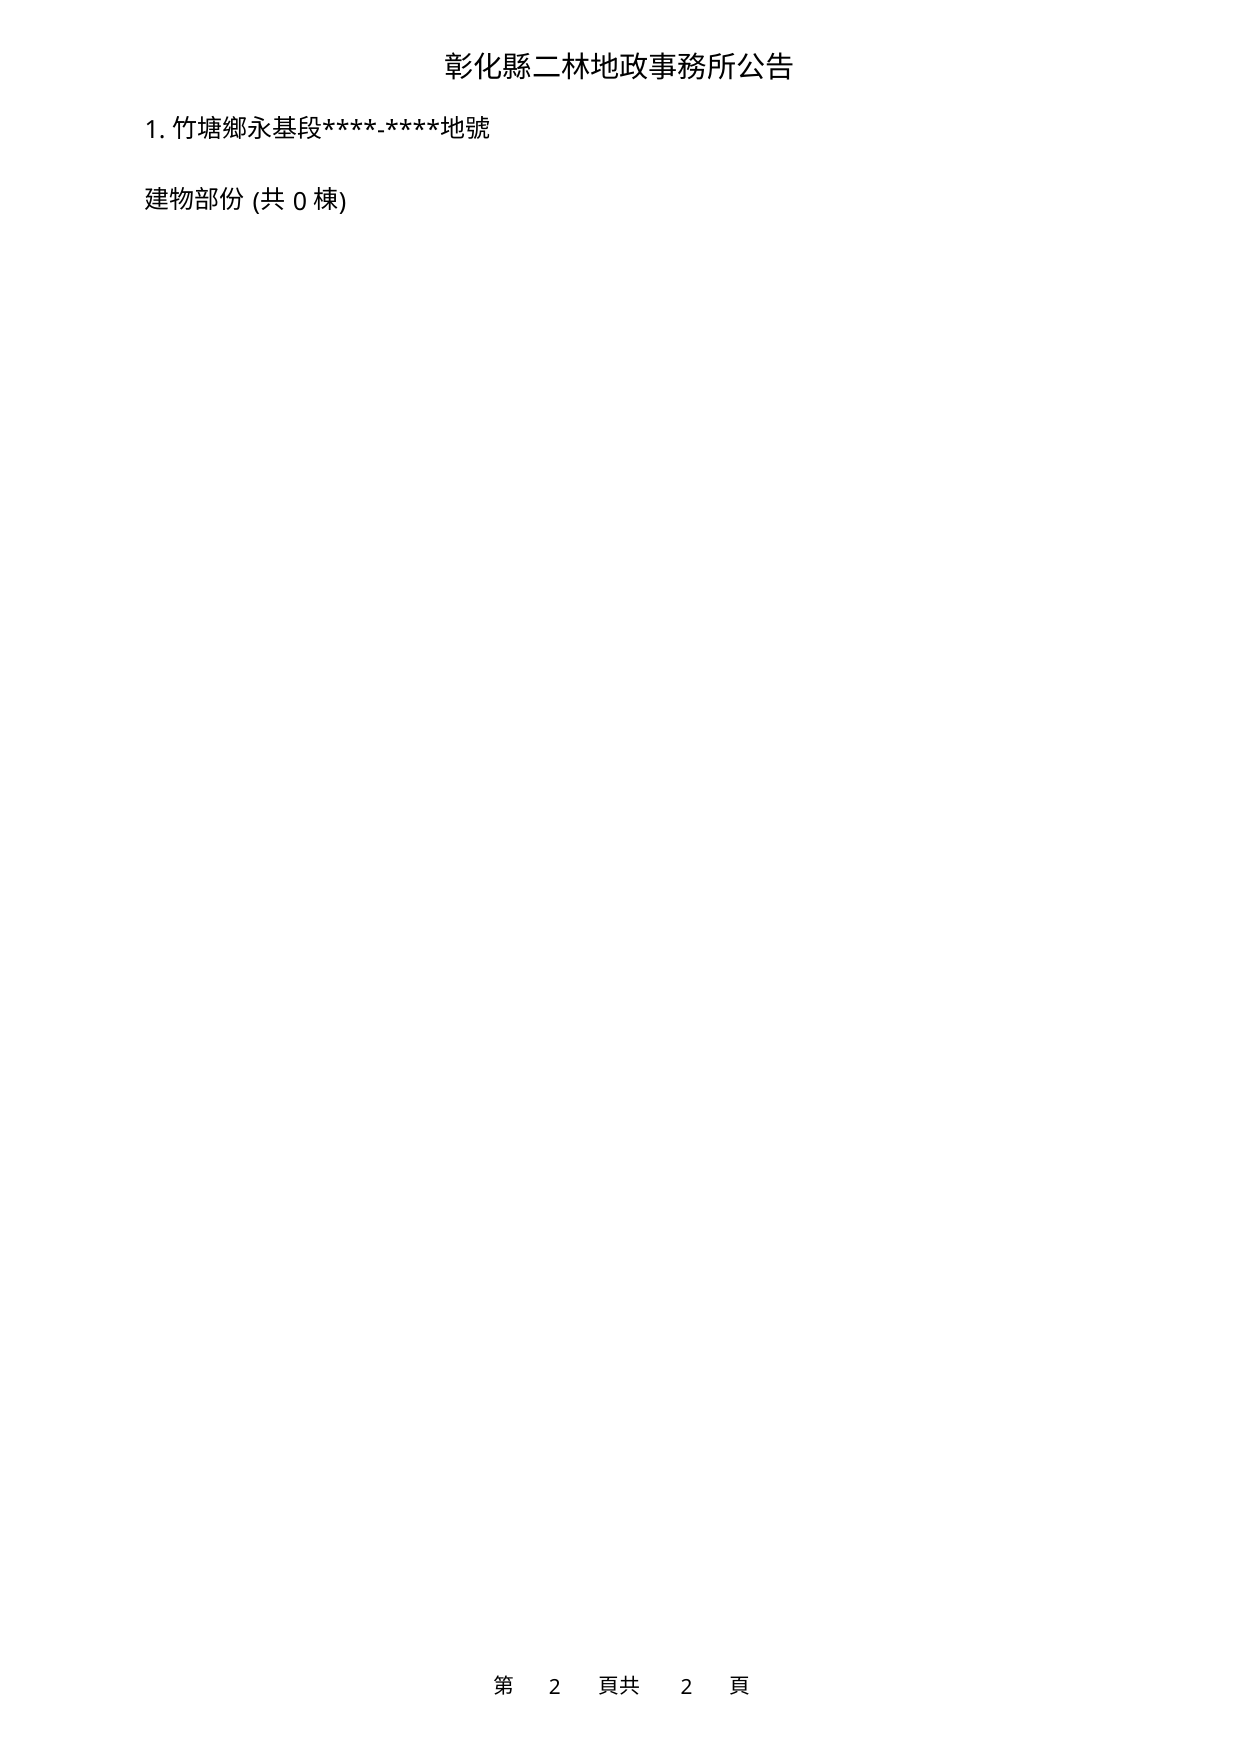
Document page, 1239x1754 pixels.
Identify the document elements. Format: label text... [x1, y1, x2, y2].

table_cell 第 [483, 1666, 523, 1707]
table_cell [760, 239, 1177, 1666]
table_cell 建物部份 (共 0 棟) [62, 166, 1177, 238]
table_header [62, 0, 483, 41]
table_cell [0, 239, 62, 1666]
table_cell [1177, 1666, 1239, 1707]
table_header [653, 0, 719, 41]
table_cell [585, 239, 653, 1666]
table_cell [483, 239, 523, 1666]
table_cell [0, 1666, 62, 1707]
table_cell 1. 竹塘鄉永基段****-****地號 [62, 95, 1177, 166]
table_cell [0, 95, 62, 166]
table_cell 頁 [720, 1666, 760, 1707]
table_cell [0, 41, 62, 94]
table_cell [62, 1666, 483, 1707]
table_cell [653, 239, 719, 1666]
table_cell [62, 239, 483, 1666]
table_cell [0, 166, 62, 238]
table_header [720, 0, 760, 41]
table_header [483, 0, 523, 41]
table_cell [720, 239, 760, 1666]
table_cell 頁共 [585, 1666, 653, 1707]
table_cell [1177, 95, 1239, 166]
table_cell 彰化縣二林地政事務所公告 [62, 41, 1177, 94]
table_header [760, 0, 1177, 41]
table_header [1177, 0, 1239, 41]
table_cell 2 [524, 1666, 585, 1707]
table_cell [1177, 239, 1239, 1666]
table_cell [760, 1666, 1177, 1707]
table_cell [1177, 166, 1239, 238]
table_header [0, 0, 62, 41]
table_cell [1177, 41, 1239, 94]
table_cell [524, 239, 585, 1666]
table_header [585, 0, 653, 41]
table_header [524, 0, 585, 41]
table_cell 2 [653, 1666, 719, 1707]
